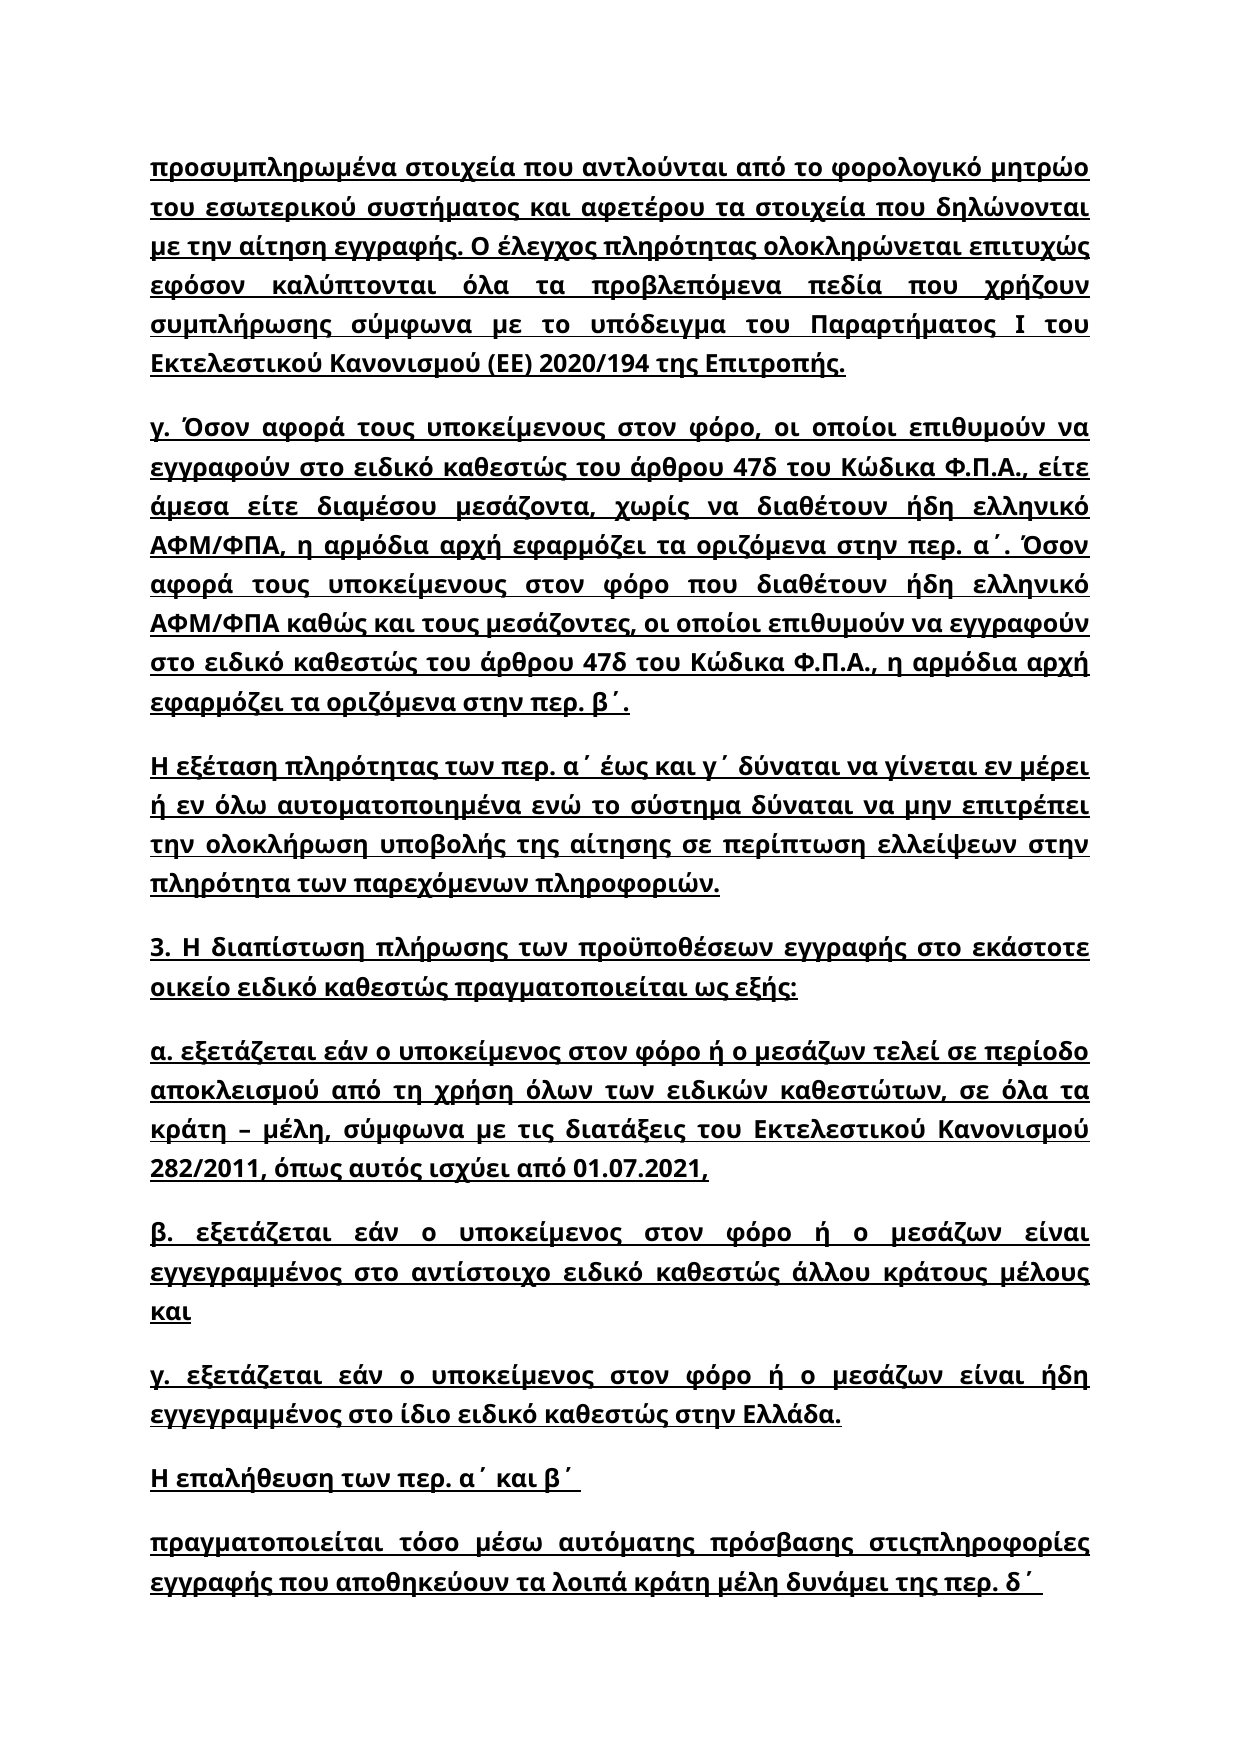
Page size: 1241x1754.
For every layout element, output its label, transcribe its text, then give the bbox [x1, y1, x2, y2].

text πραγματοποιείται τόσο μέσω αυτόματης πρόσβασης στιςπληροφορίες [150, 1525, 1090, 1554]
text εφαρμόζει τα οριζόμενα στην περ. β΄. [150, 676, 1090, 718]
text ΑΦΜ/ΦΠΑ, η αρμόδια αρχή εφαρμόζει τα οριζόμενα στην περ. α΄. Όσον [150, 519, 1090, 556]
text εγγραφούν στο ειδικό καθεστώς του άρθρου 47δ του Κώδικα Φ.Π.Α., είτε [150, 441, 1090, 478]
text α. εξετάζεται εάν ο υποκείμενος στον φόρο ή ο μεσάζων τελεί σε περίοδο [150, 1033, 1090, 1062]
text γ. εξετάζεται εάν ο υποκείμενος στον φόρο ή ο μεσάζων είναι ήδη [150, 1357, 1090, 1386]
text συμπλήρωσης σύμφωνα με το υπόδειγμα του Παραρτήματος Ι του [150, 298, 1090, 336]
text 3. Η διαπίστωση πλήρωσης των προϋποθέσεων εγγραφής στο εκάστοτε [150, 930, 1090, 959]
text Η εξέταση πληρότητας των περ. α΄ έως και γ΄ δύναται να γίνεται εν μέρει [150, 748, 1090, 777]
text εφόσον καλύπτονται όλα τα προβλεπόμενα πεδία που χρήζουν [150, 259, 1090, 296]
text ή εν όλω αυτοματοποιημένα ενώ το σύστημα δύναται να μην επιτρέπει [150, 779, 1090, 816]
text προσυμπληρωμένα στοιχεία που αντλούνται από το φορολογικό μητρώο [150, 150, 1090, 179]
text οικείο ειδικό καθεστώς πραγματοποιείται ως εξής: [150, 961, 1090, 1003]
text β. εξετάζεται εάν ο υποκείμενος στον φόρο ή ο μεσάζων είναι [150, 1215, 1090, 1244]
text άμεσα είτε διαμέσου μεσάζοντα, χωρίς να διαθέτουν ήδη ελληνικό [150, 480, 1090, 517]
text εγγραφής που αποθηκεύουν τα λοιπά κράτη μέλη δυνάμει της περ. δ΄ [150, 1556, 1090, 1598]
text πληρότητα των παρεχόμενων πληροφοριών. [150, 857, 1090, 900]
text κράτη – μέλη, σύμφωνα με τις διατάξεις του Εκτελεστικού Κανονισμού [150, 1103, 1090, 1141]
text γ. Όσον αφορά τους υποκείμενους στον φόρο, οι οποίοι επιθυμούν να [150, 410, 1090, 439]
text αποκλεισμού από τη χρήση όλων των ειδικών καθεστώτων, σε όλα τα [150, 1064, 1090, 1101]
text με την αίτηση εγγραφής. Ο έλεγχος πληρότητας ολοκληρώνεται επιτυχώς [150, 220, 1090, 257]
text αφορά τους υποκείμενους στον φόρο που διαθέτουν ήδη ελληνικό [150, 558, 1090, 596]
text στο ειδικό καθεστώς του άρθρου 47δ του Κώδικα Φ.Π.Α., η αρμόδια αρχή [150, 637, 1090, 674]
text εγγεγραμμένος στο ίδιο ειδικό καθεστώς στην Ελλάδα. [150, 1388, 1090, 1431]
text ΑΦΜ/ΦΠΑ καθώς και τους μεσάζοντες, οι οποίοι επιθυμούν να εγγραφούν [150, 597, 1090, 635]
text του εσωτερικού συστήματος και αφετέρου τα στοιχεία που δηλώνονται [150, 181, 1090, 218]
text 282/2011, όπως αυτός ισχύει από 01.07.2021, [150, 1142, 1090, 1185]
text την ολοκλήρωση υποβολής της αίτησης σε περίπτωση ελλείψεων στην [150, 818, 1090, 856]
text και [150, 1285, 1090, 1327]
text Εκτελεστικού Κανονισμού (ΕΕ) 2020/194 της Επιτροπής. [150, 337, 1090, 380]
text Η επαλήθευση των περ. α΄ και β΄ [150, 1461, 1090, 1495]
text εγγεγραμμένος στο αντίστοιχο ειδικό καθεστώς άλλου κράτους μέλους [150, 1246, 1090, 1283]
